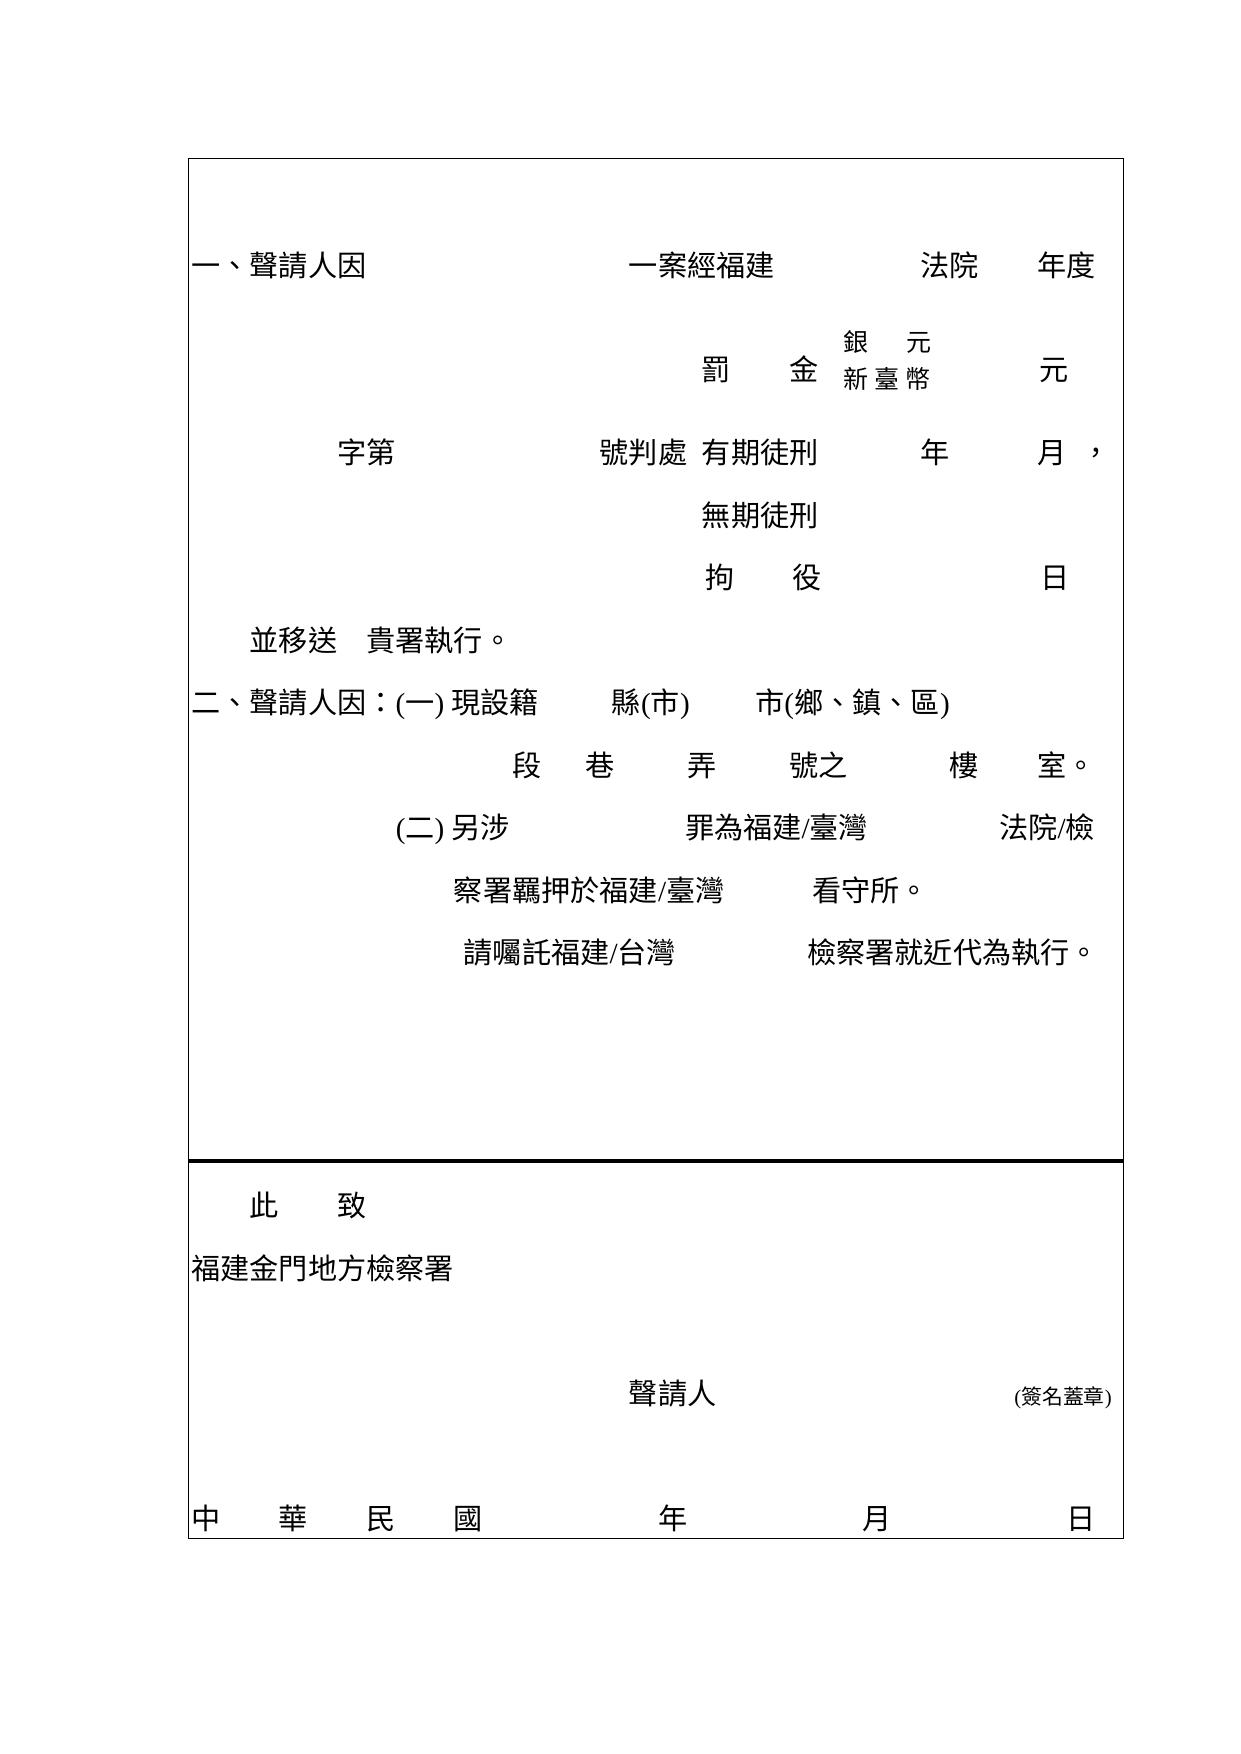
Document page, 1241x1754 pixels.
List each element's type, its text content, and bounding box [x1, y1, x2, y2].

table_cell 一、聲請人因 一案經福建 法院 年度 罰 金 銀 元新臺幣 元 字第 號判處 有期徒刑 年 月 ， 無期徒刑 拘 役 日 並移送 貴署執行。 二、聲請人因：(一) 現設籍 縣(市) 市(鄉、鎮、區) 段 巷 弄 號之 樓 室。 (二) 另涉 罪為福建/臺灣 法院/檢 察署羈押於福建/臺灣 看守所。 請囑託福建/台灣 檢察署就近代為執行。 [189, 159, 1123, 1097]
table_cell [189, 1097, 1123, 1159]
table_cell 此 致 福建金門地方檢察署 聲請人 (簽名蓋章) 中 華 民 國 年 月 日 [189, 1163, 1123, 1537]
